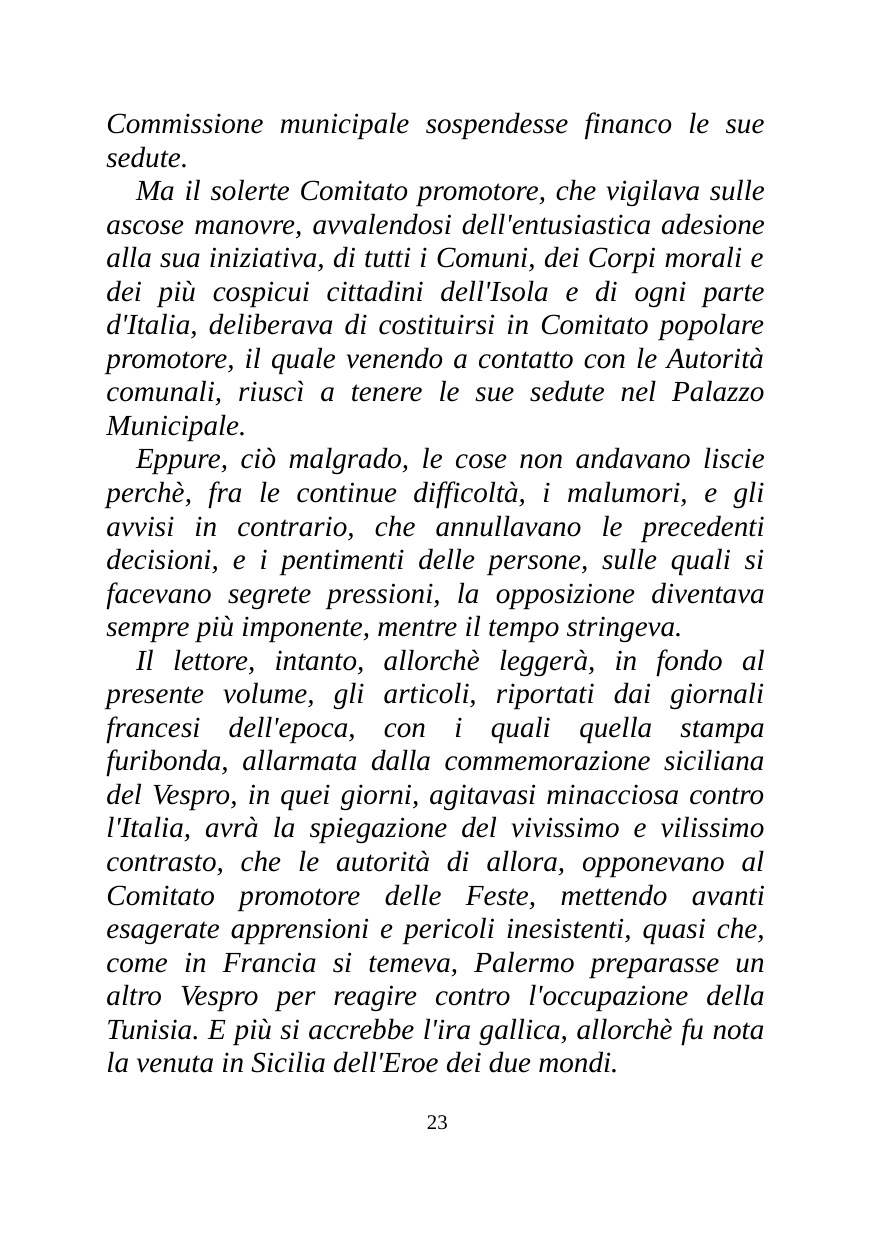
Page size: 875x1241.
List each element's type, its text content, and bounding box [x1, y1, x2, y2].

text Commissione municipale sospendesse financo le sue sedute. [106, 106, 768, 173]
text Il lettore, intanto, allorchè leggerà, in fondo al presente volume, gli articoli, riportati dai giornali francesi dell'epoca, con i quali quella stampa furibonda, allarmata dalla commemorazione siciliana del Vespro, in quei giorni, agitavasi minacciosa contro l'Italia, avrà la spiegazione del vivissimo e vilissimo contrasto, che le autorità di allora, opponevano al Comitato promotore delle Feste, mettendo avanti esagerate apprensioni e pericoli inesistenti, quasi che, come in Francia si temeva, Palermo preparasse un altro Vespro per reagire contro l'occupazione della Tunisia. E più si accrebbe l'ira gallica, allorchè fu nota la venuta in Sicilia dell'Eroe dei due mondi. [106, 643, 768, 1079]
text Eppure, ciò malgrado, le cose non andavano liscie perchè, fra le continue difficoltà, i malumori, e gli avvisi in contrario, che annullavano le precedenti decisioni, e i pentimenti delle persone, sulle quali si facevano segrete pressioni, la opposizione diventava sempre più imponente, mentre il tempo stringeva. [106, 442, 768, 643]
text Ma il solerte Comitato promotore, che vigilava sulle ascose manovre, avvalendosi dell'entusiastica adesione alla sua iniziativa, di tutti i Comuni, dei Corpi morali e dei più cospicui cittadini dell'Isola e di ogni parte d'Italia, deliberava di costituirsi in Comitato popolare promotore, il quale venendo a contatto con le Autorità comunali, riuscì a tenere le sue sedute nel Palazzo Municipale. [106, 173, 768, 442]
